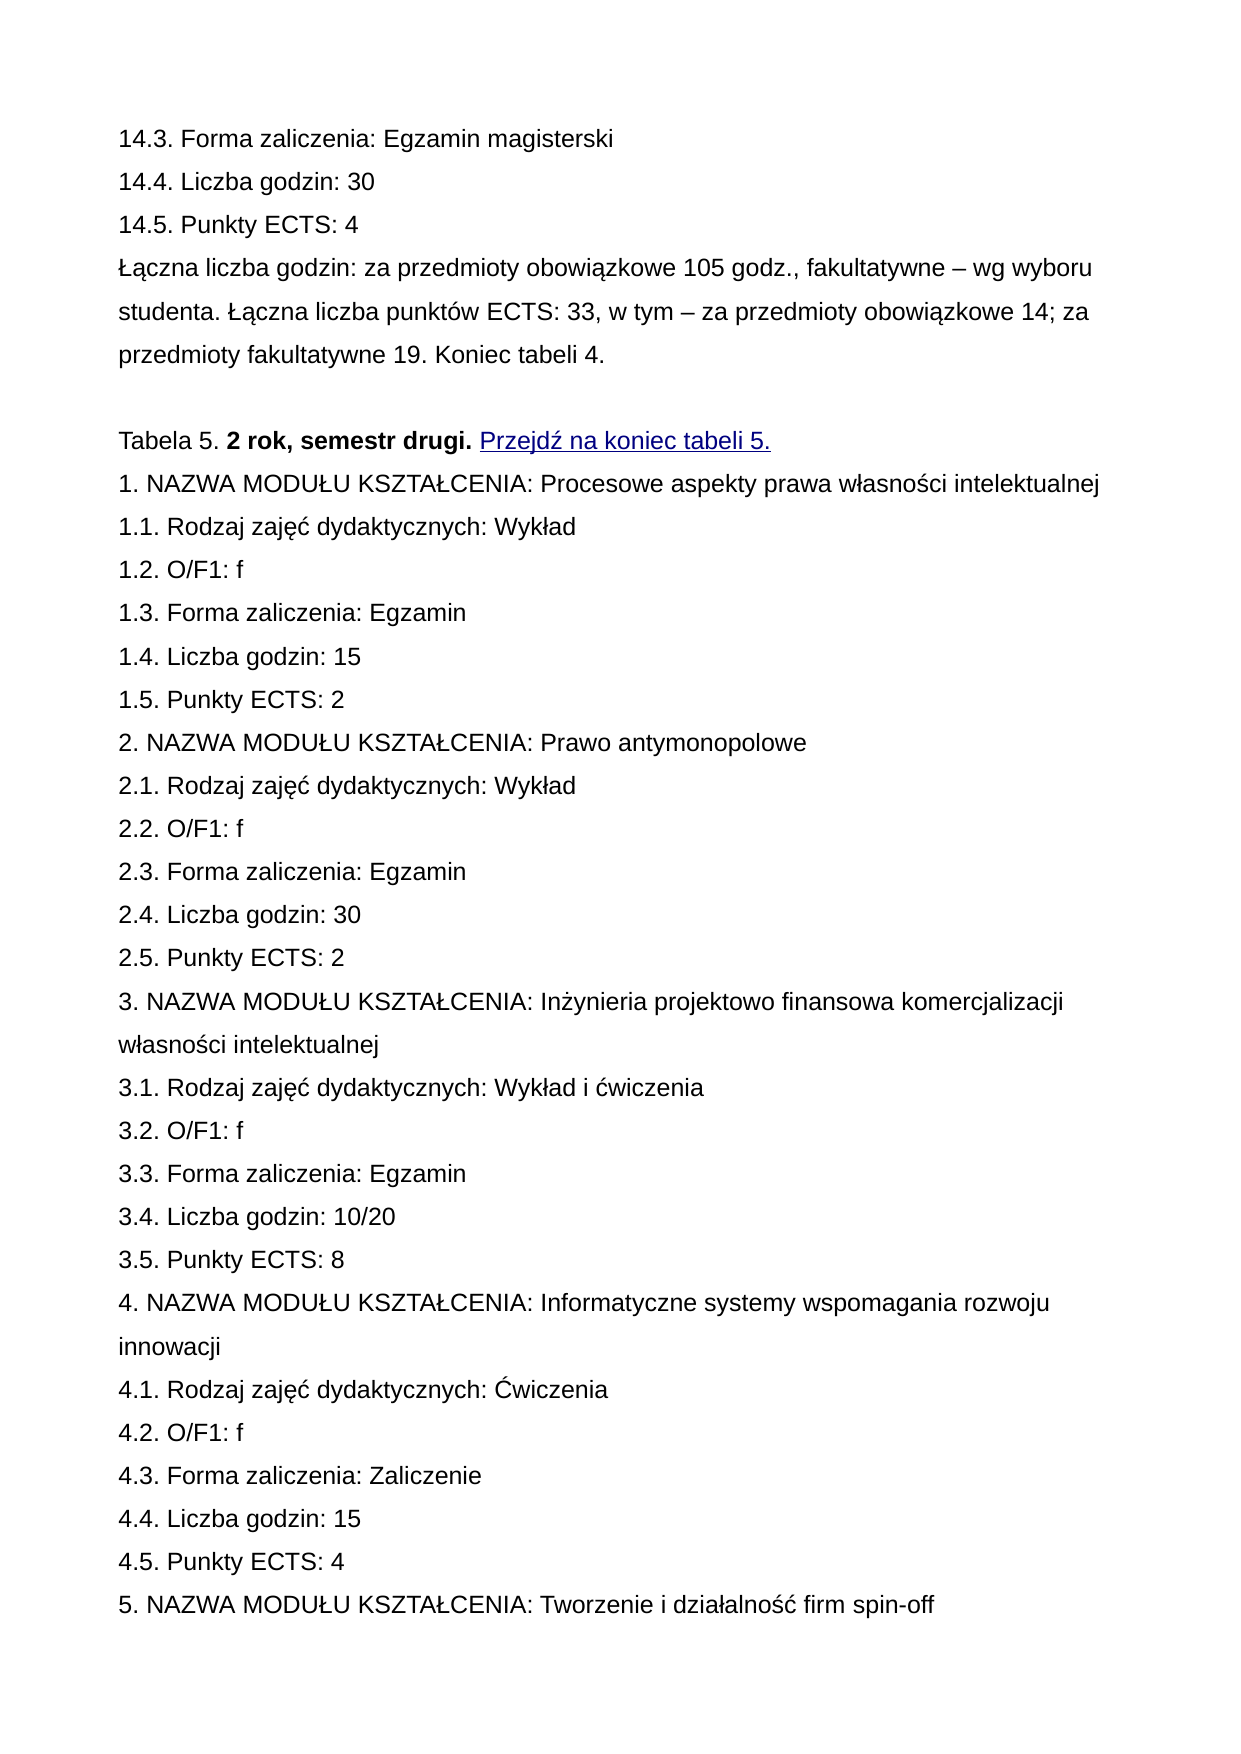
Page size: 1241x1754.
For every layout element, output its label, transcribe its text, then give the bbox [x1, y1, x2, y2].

text 2.1. Rodzaj zajęć dydaktycznych: Wykład [118, 771, 1122, 800]
text 3.1. Rodzaj zajęć dydaktycznych: Wykład i ćwiczenia [118, 1073, 1122, 1102]
text 2.3. Forma zaliczenia: Egzamin [118, 857, 1122, 886]
text 4.5. Punkty ECTS: 4 [118, 1547, 1122, 1576]
text 2.2. O/F1: f [118, 814, 1122, 843]
text 4.3. Forma zaliczenia: Zaliczenie [118, 1461, 1122, 1490]
text 14.4. Liczba godzin: 30 [118, 167, 1122, 196]
text 2. NAZWA MODUŁU KSZTAŁCENIA: Prawo antymonopolowe [118, 728, 1122, 757]
text Łączna liczba godzin: za przedmioty obowiązkowe 105 godz., fakultatywne – wg wyboru studenta. Łączna liczba punktów ECTS: 33, w tym – za przedmioty obowiązkowe 14; za przedmioty fakultatywne 19. Koniec tabeli 4. [118, 253, 1122, 368]
text 3.3. Forma zaliczenia: Egzamin [118, 1159, 1122, 1188]
text 2.5. Punkty ECTS: 2 [118, 943, 1122, 972]
text 5. NAZWA MODUŁU KSZTAŁCENIA: Tworzenie i działalność firm spin-off [118, 1590, 1122, 1619]
text 3.2. O/F1: f [118, 1116, 1122, 1145]
text Tabela 5. 2 rok, semestr drugi. Przejdź na koniec tabeli 5. [118, 426, 1122, 455]
text 4.1. Rodzaj zajęć dydaktycznych: Ćwiczenia [118, 1375, 1122, 1403]
text 1.2. O/F1: f [118, 555, 1122, 584]
text 1. NAZWA MODUŁU KSZTAŁCENIA: Procesowe aspekty prawa własności intelektualnej [118, 469, 1122, 498]
text 1.5. Punkty ECTS: 2 [118, 685, 1122, 713]
text 14.3. Forma zaliczenia: Egzamin magisterski [118, 124, 1122, 153]
text 1.1. Rodzaj zajęć dydaktycznych: Wykład [118, 512, 1122, 541]
text 2.4. Liczba godzin: 30 [118, 900, 1122, 929]
text 4.4. Liczba godzin: 15 [118, 1504, 1122, 1533]
text 14.5. Punkty ECTS: 4 [118, 210, 1122, 239]
text 3. NAZWA MODUŁU KSZTAŁCENIA: Inżynieria projektowo finansowa komercjalizacji własności intelektualnej [118, 987, 1122, 1058]
text 1.4. Liczba godzin: 15 [118, 642, 1122, 670]
text 4. NAZWA MODUŁU KSZTAŁCENIA: Informatyczne systemy wspomagania rozwoju innowacji [118, 1288, 1122, 1360]
text 4.2. O/F1: f [118, 1418, 1122, 1447]
text 3.5. Punkty ECTS: 8 [118, 1245, 1122, 1274]
text 1.3. Forma zaliczenia: Egzamin [118, 598, 1122, 627]
text 3.4. Liczba godzin: 10/20 [118, 1202, 1122, 1231]
